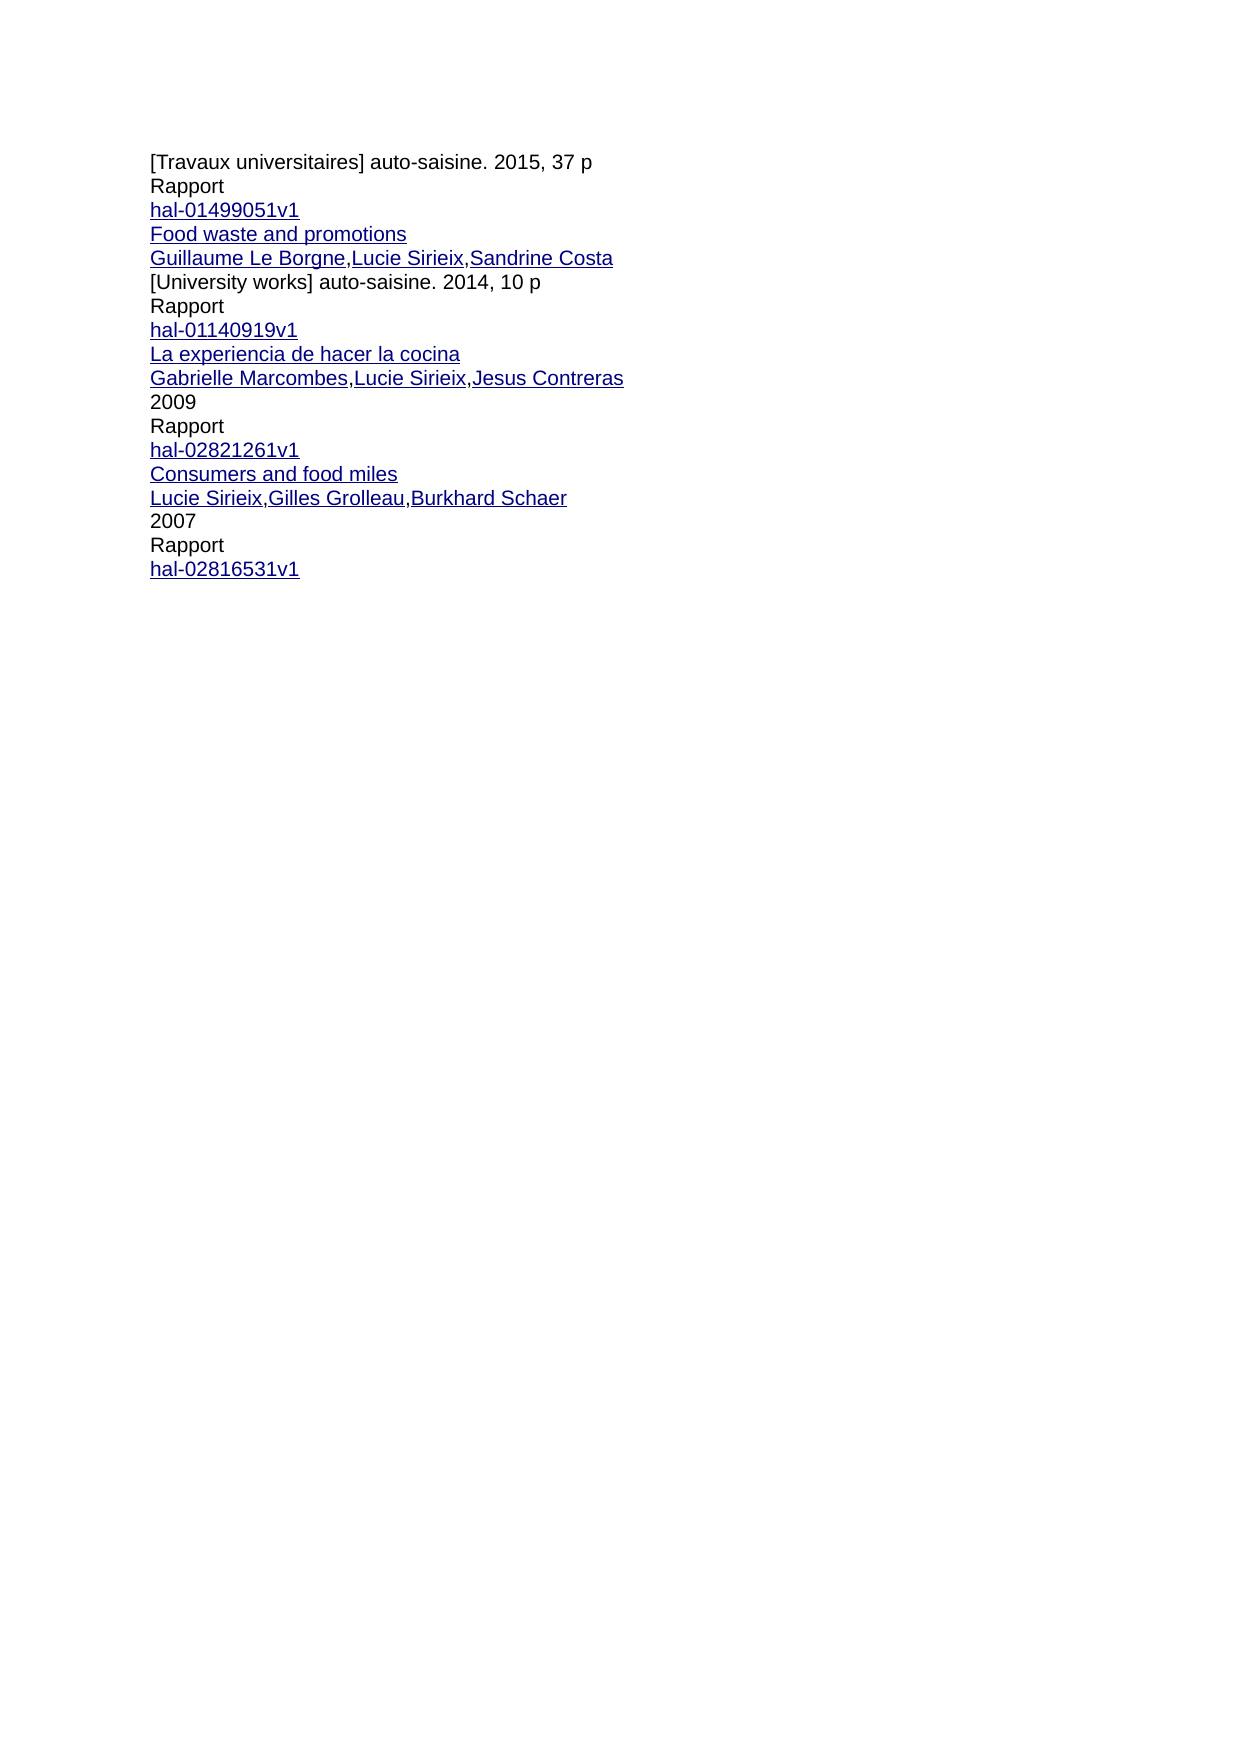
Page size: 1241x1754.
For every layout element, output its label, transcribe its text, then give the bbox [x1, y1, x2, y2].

table_cell [Travaux universitaires] auto-saisine. 2015, 37 p Rapport hal-01499051v1 [150, 150, 1090, 222]
table_cell Food waste and promotions Guillaume Le Borgne,Lucie Sirieix,Sandrine Costa [University works] auto-saisine. 2014, 10 p Rapport hal-01140919v1 [150, 222, 1090, 342]
table_cell Consumers and food miles Lucie Sirieix,Gilles Grolleau,Burkhard Schaer 2007 Rapport hal-02816531v1 [150, 461, 1090, 581]
table_cell La experiencia de hacer la cocina Gabrielle Marcombes,Lucie Sirieix,Jesus Contreras 2009 Rapport hal-02821261v1 [150, 342, 1090, 461]
